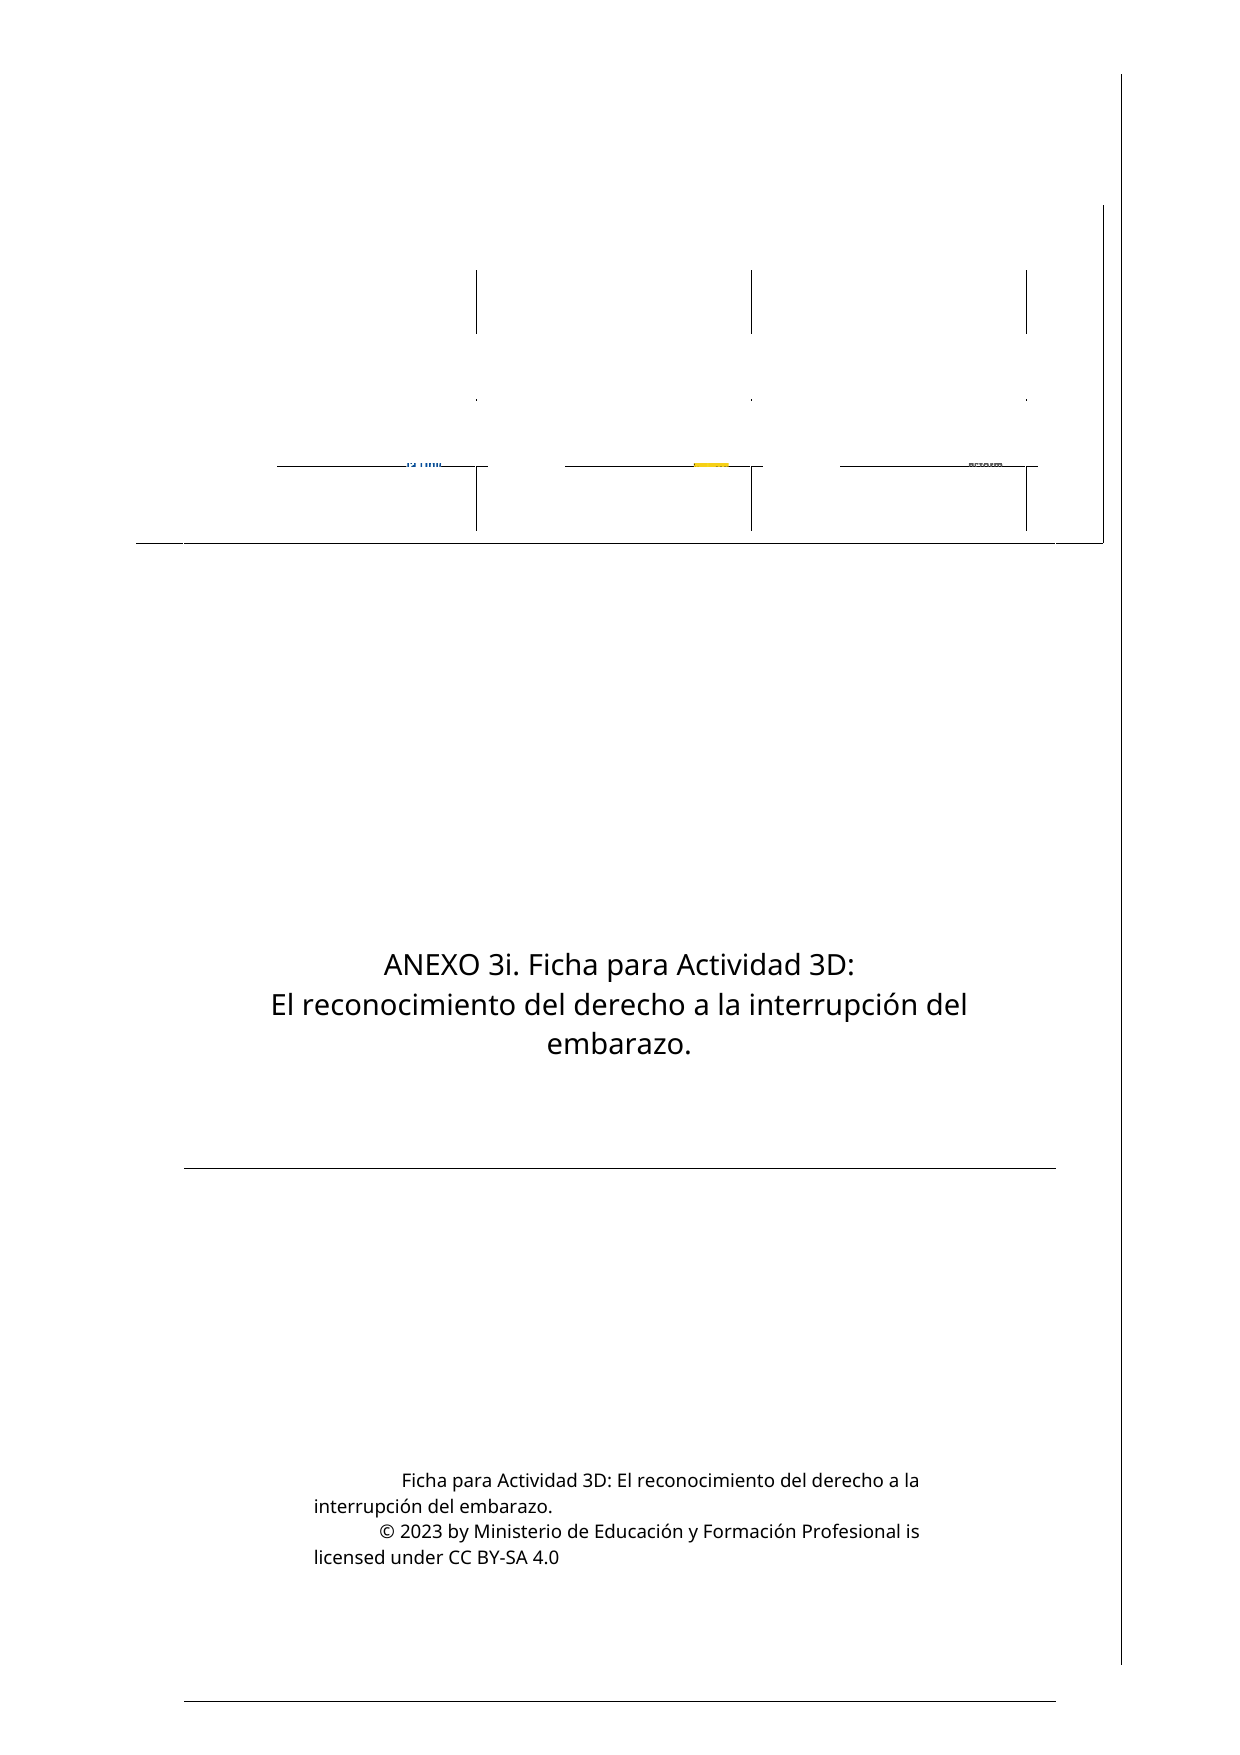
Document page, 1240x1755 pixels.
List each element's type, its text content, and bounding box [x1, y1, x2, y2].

text El reconocimiento del derecho a la interrupción del embarazo. [184, 919, 1055, 1063]
text ANEXO 3i. Ficha para Actividad 3D: [184, 879, 1055, 919]
